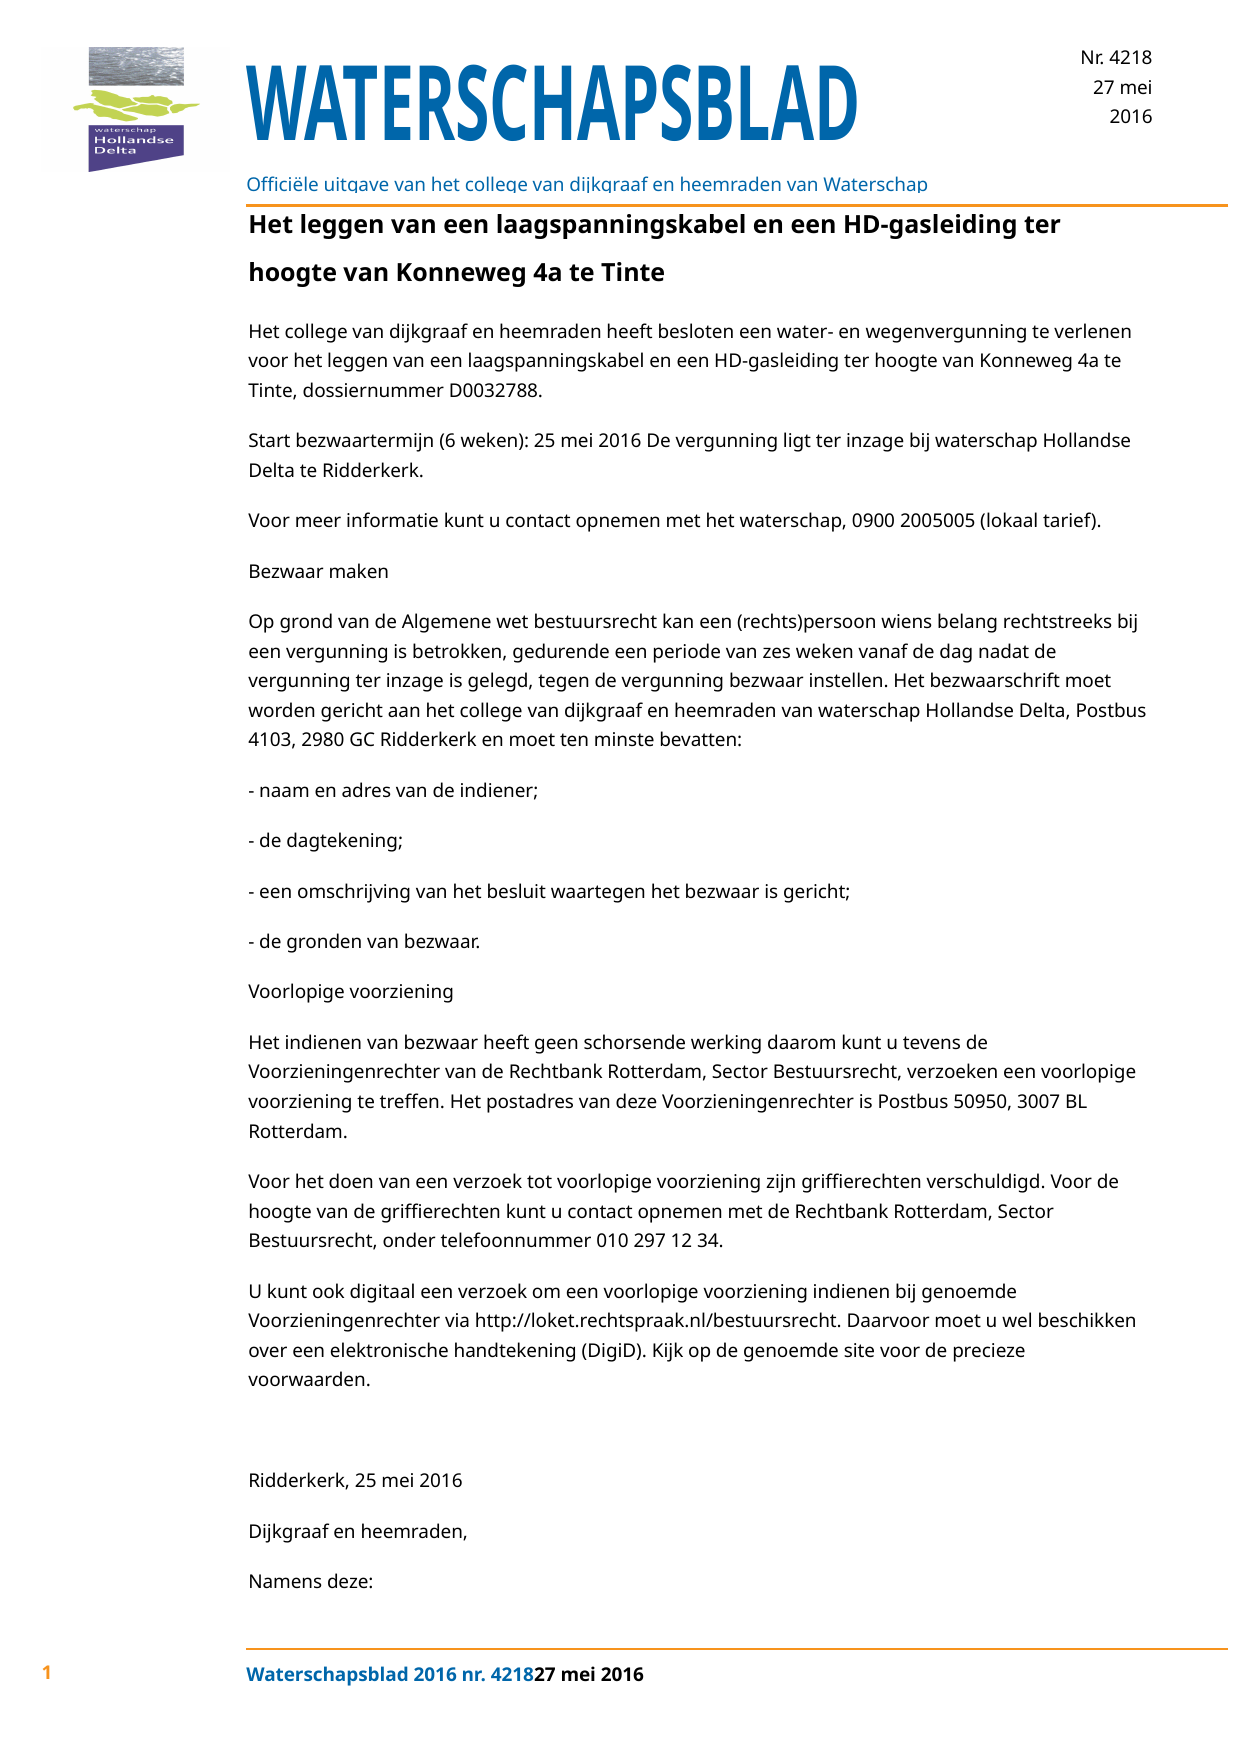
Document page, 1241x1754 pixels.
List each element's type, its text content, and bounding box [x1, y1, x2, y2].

text Voorlopige voorziening [248, 979, 1152, 1004]
text - de gronden van bezwaar. [248, 928, 1152, 954]
text - naam en adres van de indiener; [248, 777, 1152, 803]
text Voor meer informatie kunt u contact opnemen met het waterschap, 0900 2005005 (lokaal tarief). [248, 507, 1152, 533]
text U kunt ook digitaal een verzoek om een voorlopige voorziening indienen bij genoemde Voorzieningenrechter via http://loket.rechtspraak.nl/bestuursrecht. Daarvoor moet u wel beschikken over een elektronische handtekening (DigiD). Kijk op de genoemde site voor de precieze voorwaarden. [248, 1278, 1152, 1392]
picture [41, 47, 231, 172]
text Het indienen van bezwaar heeft geen schorsende werking daarom kunt u tevens de Voorzieningenrechter van de Rechtbank Rotterdam, Sector Bestuursrecht, verzoeken een voorlopige voorziening te treffen. Het postadres van deze Voorzieningenrechter is Postbus 50950, 3007 BL Rotterdam. [248, 1029, 1152, 1144]
text Dijkgraaf en heemraden, [248, 1518, 1152, 1544]
text - een omschrijving van het besluit waartegen het bezwaar is gericht; [248, 878, 1152, 904]
text Bezwaar maken [248, 558, 1152, 584]
text Ridderkerk, 25 mei 2016 [248, 1467, 1152, 1493]
text Op grond van de Algemene wet bestuursrecht kan een (rechts)persoon wiens belang rechtstreeks bij een vergunning is betrokken, gedurende een periode van zes weken vanaf de dag nadat de vergunning ter inzage is gelegd, tegen de vergunning bezwaar instellen. Het bezwaarschrift moet worden gericht aan het college van dijkgraaf en heemraden van waterschap Hollandse Delta, Postbus 4103, 2980 GC Ridderkerk en moet ten minste bevatten: [248, 608, 1152, 752]
text Het leggen van een laagspanningskabel en een HD-gasleiding ter hoogte van Konneweg 4a te Tinte [248, 207, 1152, 288]
text Namens deze: [248, 1568, 1152, 1594]
text Voor het doen van een verzoek tot voorlopige voorziening zijn griffierechten verschuldigd. Voor de hoogte van de griffierechten kunt u contact opnemen met de Rechtbank Rotterdam, Sector Bestuursrecht, onder telefoonnummer 010 297 12 34. [248, 1168, 1152, 1253]
text Het college van dijkgraaf en heemraden heeft besloten een water- en wegenvergunning te verlenen voor het leggen van een laagspanningskabel en een HD-gasleiding ter hoogte van Konneweg 4a te Tinte, dossiernummer D0032788. [248, 318, 1152, 403]
text - de dagtekening; [248, 827, 1152, 853]
text Start bezwaartermijn (6 weken): 25 mei 2016 De vergunning ligt ter inzage bij waterschap Hollandse Delta te Ridderkerk. [248, 427, 1152, 483]
